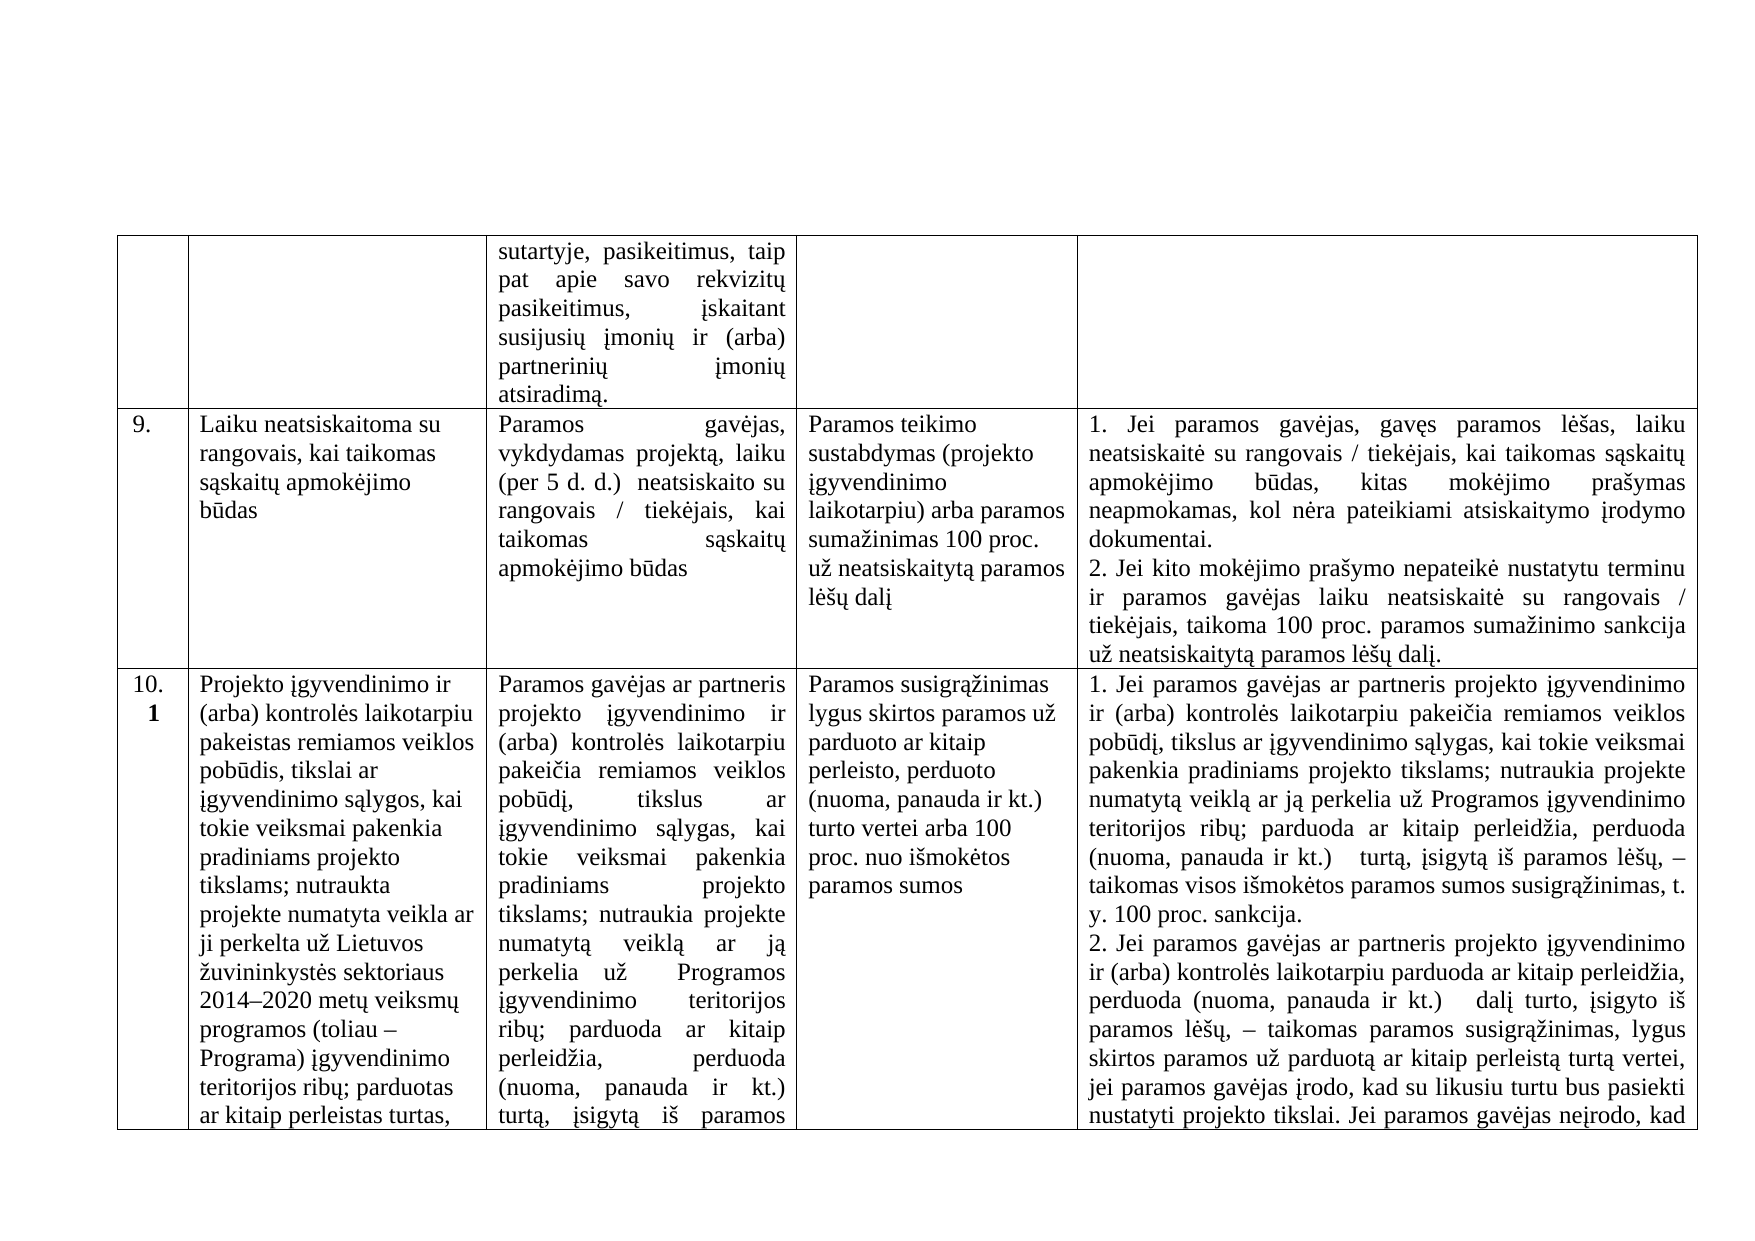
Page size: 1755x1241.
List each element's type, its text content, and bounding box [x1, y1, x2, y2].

table_cell sutartyje, pasikeitimus, taip pat apie savo rekvizitų pasikeitimus, įskaitant susijusių įmonių ir (arba) partnerinių įmonių atsiradimą. [487, 236, 796, 408]
table_cell [1078, 236, 1697, 408]
table_cell [797, 236, 1077, 408]
table_cell Paramos gavėjas ar partneris projekto įgyvendinimo ir (arba) kontrolės laikotarpiu pakeičia remiamos veiklos pobūdį, tikslus ar įgyvendinimo sąlygas, kai tokie veiksmai pakenkia pradiniams projekto tikslams; nutraukia projekte numatytą veiklą ar ją perkelia už Programos įgyvendinimo teritorijos ribų; parduoda ar kitaip perleidžia, perduoda (nuoma, panauda ir kt.) turtą, įsigytą iš paramos [487, 669, 796, 1129]
table_cell Paramos teikimo sustabdymas (projekto įgyvendinimo laikotarpiu) arba paramos sumažinimas 100 proc. už neatsiskaitytą paramos lėšų dalį [797, 409, 1077, 668]
table_cell 1. Jei paramos gavėjas, gavęs paramos lėšas, laiku neatsiskaitė su rangovais / tiekėjais, kai taikomas sąskaitų apmokėjimo būdas, kitas mokėjimo prašymas neapmokamas, kol nėra pateikiami atsiskaitymo įrodymo dokumentai. 2. Jei kito mokėjimo prašymo nepateikė nustatytu terminu ir paramos gavėjas laiku neatsiskaitė su rangovais / tiekėjais, taikoma 100 proc. paramos sumažinimo sankcija už neatsiskaitytą paramos lėšų dalį. [1078, 409, 1697, 668]
table_cell Laiku neatsiskaitoma su rangovais, kai taikomas sąskaitų apmokėjimo būdas [189, 409, 486, 668]
table_cell 1. Jei paramos gavėjas ar partneris projekto įgyvendinimo ir (arba) kontrolės laikotarpiu pakeičia remiamos veiklos pobūdį, tikslus ar įgyvendinimo sąlygas, kai tokie veiksmai pakenkia pradiniams projekto tikslams; nutraukia projekte numatytą veiklą ar ją perkelia už Programos įgyvendinimo teritorijos ribų; parduoda ar kitaip perleidžia, perduoda (nuoma, panauda ir kt.) turtą, įsigytą iš paramos lėšų, – taikomas visos išmokėtos paramos sumos susigrąžinimas, t. y. 100 proc. sankcija. 2. Jei paramos gavėjas ar partneris projekto įgyvendinimo ir (arba) kontrolės laikotarpiu parduoda ar kitaip perleidžia, perduoda (nuoma, panauda ir kt.) dalį turto, įsigyto iš paramos lėšų, – taikomas paramos susigrąžinimas, lygus skirtos paramos už parduotą ar kitaip perleistą turtą vertei, jei paramos gavėjas įrodo, kad su likusiu turtu bus pasiekti nustatyti projekto tikslai. Jei paramos gavėjas neįrodo, kad [1078, 669, 1697, 1129]
table_cell [118, 236, 188, 408]
table_cell Paramos susigrąžinimas lygus skirtos paramos už parduoto ar kitaip perleisto, perduoto (nuoma, panauda ir kt.) turto vertei arba 100 proc. nuo išmokėtos paramos sumos [797, 669, 1077, 1129]
table_cell 10. 1 [118, 669, 188, 1129]
table_cell 9. [118, 409, 188, 668]
table_cell [189, 236, 486, 408]
table_cell Paramos gavėjas, vykdydamas projektą, laiku (per 5 d. d.) neatsiskaito su rangovais / tiekėjais, kai taikomas sąskaitų apmokėjimo būdas [487, 409, 796, 668]
table_cell Projekto įgyvendinimo ir (arba) kontrolės laikotarpiu pakeistas remiamos veiklos pobūdis, tikslai ar įgyvendinimo sąlygos, kai tokie veiksmai pakenkia pradiniams projekto tikslams; nutraukta projekte numatyta veikla ar ji perkelta už Lietuvos žuvininkystės sektoriaus 2014–2020 metų veiksmų programos (toliau –Programa) įgyvendinimo teritorijos ribų; parduotas ar kitaip perleistas turtas, [189, 669, 486, 1129]
